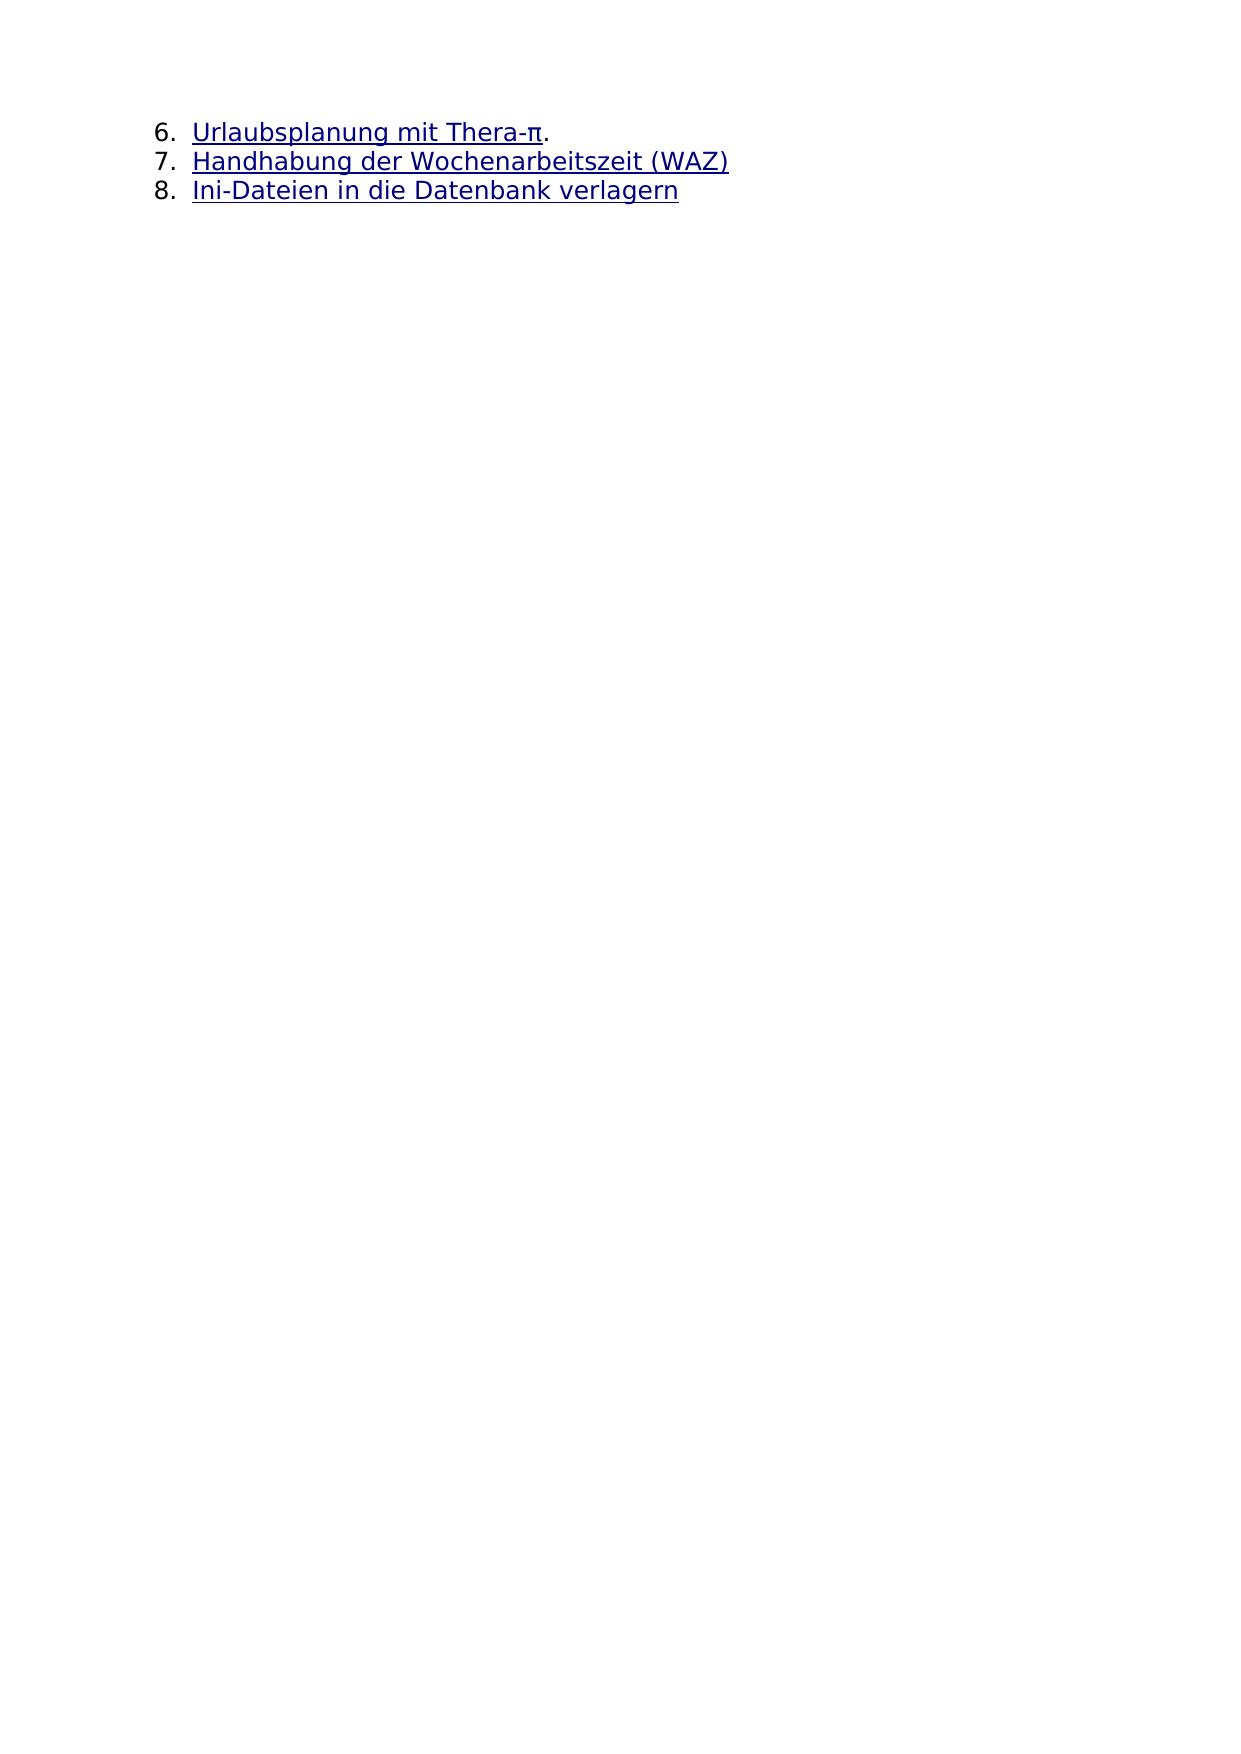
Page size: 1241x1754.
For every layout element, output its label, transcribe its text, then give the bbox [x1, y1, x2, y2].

list Handhabung der Wochenarbeitszeit (WAZ) [177, 147, 1122, 176]
list Urlaubsplanung mit Thera-π. [177, 118, 1122, 147]
list Ini-Dateien in die Datenbank verlagern [177, 176, 1122, 206]
